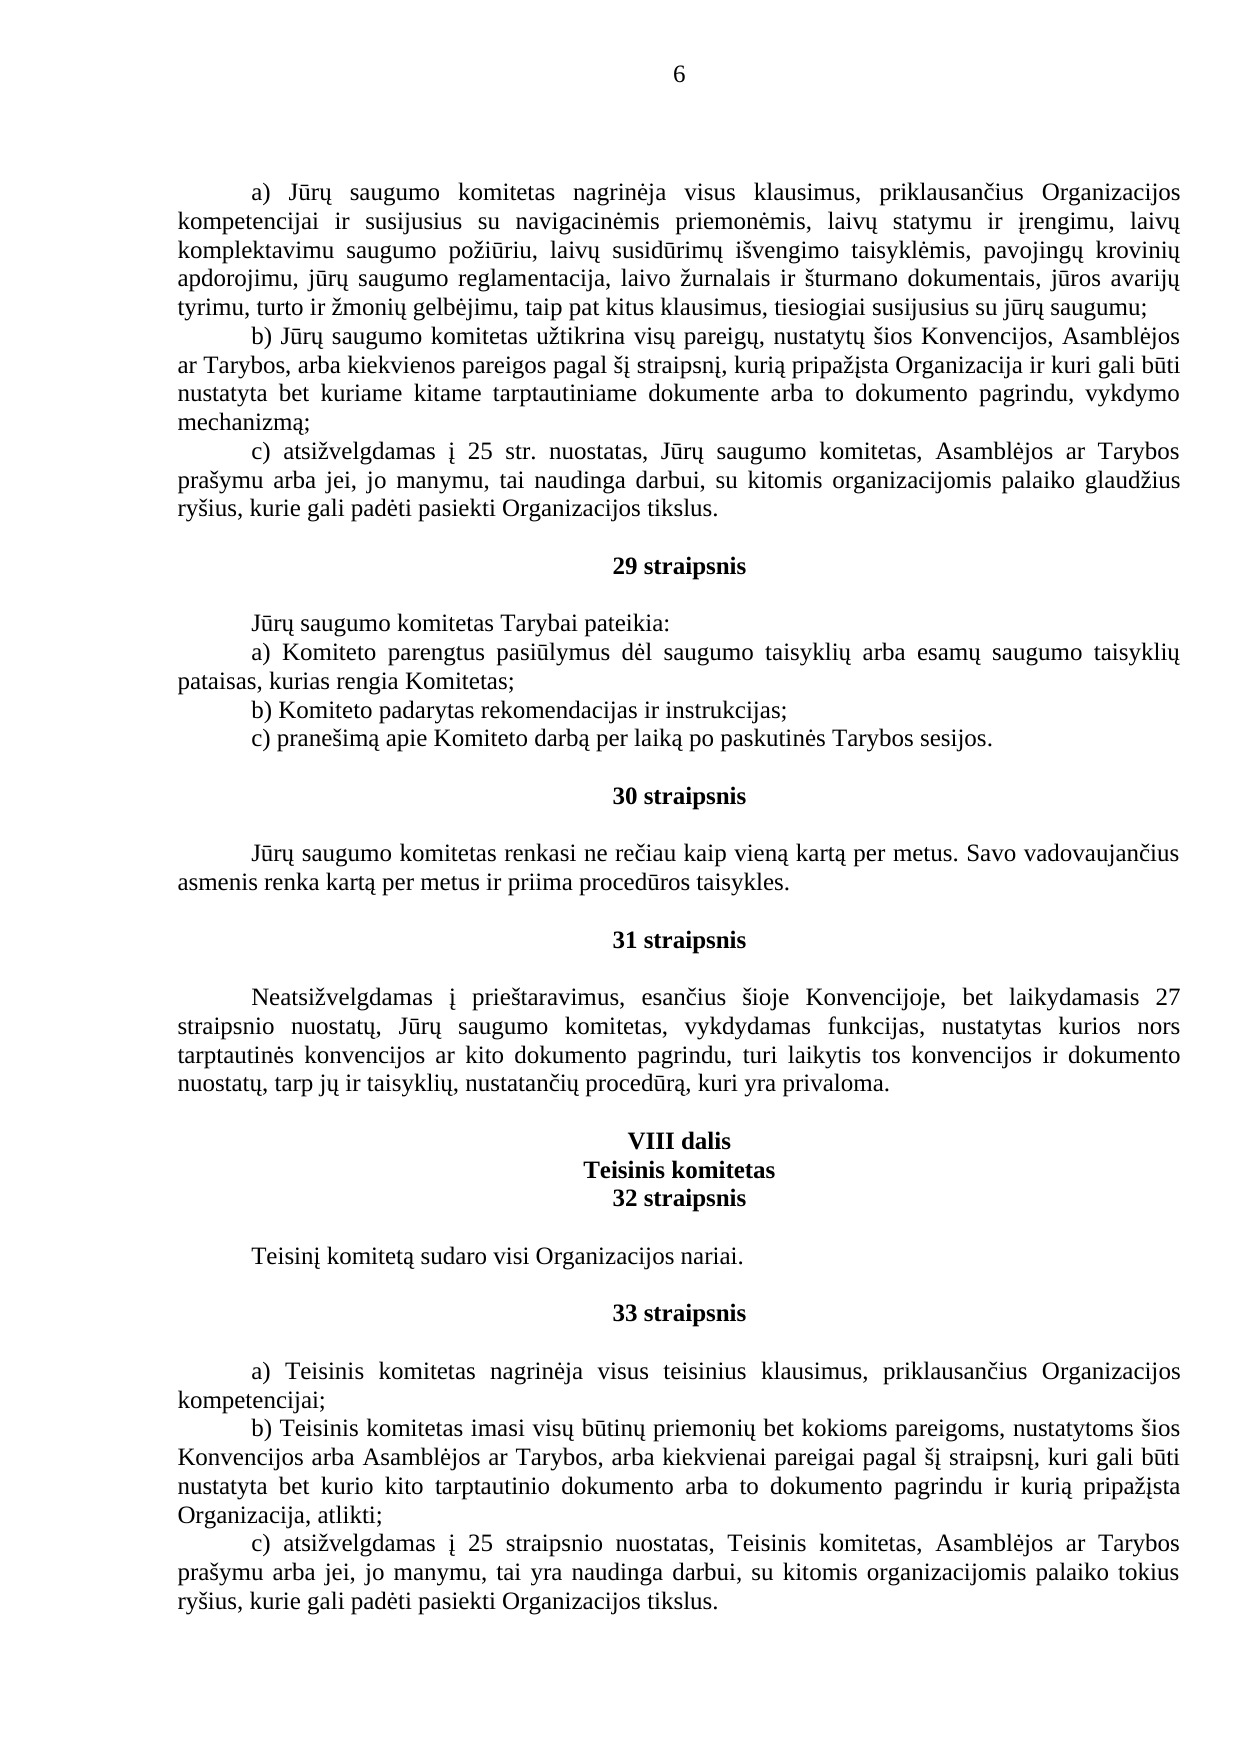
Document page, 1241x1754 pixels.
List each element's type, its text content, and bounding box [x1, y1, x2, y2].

text b) Komiteto padarytas rekomendacijas ir instrukcijas; [177, 695, 1181, 723]
text a) Teisinis komitetas nagrinėja visus teisinius klausimus, priklausančius Organizacijos kompetencijai; [177, 1356, 1181, 1413]
text Teisinį komitetą sudaro visi Organizacijos nariai. [177, 1241, 1181, 1270]
text c) atsižvelgdamas į 25 straipsnio nuostatas, Teisinis komitetas, Asamblėjos ar Tarybos prašymu arba jei, jo manymu, tai yra naudinga darbui, su kitomis organizacijomis palaiko tokius ryšius, kurie gali padėti pasiekti Organizacijos tikslus. [177, 1528, 1181, 1615]
text Teisinis komitetas [177, 1155, 1181, 1183]
text Neatsižvelgdamas į prieštaravimus, esančius šioje Konvencijoje, bet laikydamasis 27 straipsnio nuostatų, Jūrų saugumo komitetas, vykdydamas funkcijas, nustatytas kurios nors tarptautinės konvencijos ar kito dokumento pagrindu, turi laikytis tos konvencijos ir dokumento nuostatų, tarp jų ir taisyklių, nustatančių procedūrą, kuri yra privaloma. [177, 982, 1181, 1097]
text b) Teisinis komitetas imasi visų būtinų priemonių bet kokioms pareigoms, nustatytoms šios Konvencijos arba Asamblėjos ar Tarybos, arba kiekvienai pareigai pagal šį straipsnį, kuri gali būti nustatyta bet kurio kito tarptautinio dokumento arba to dokumento pagrindu ir kurią pripažįsta Organizacija, atlikti; [177, 1413, 1181, 1528]
text 32 straipsnis [177, 1183, 1181, 1212]
text Jūrų saugumo komitetas renkasi ne rečiau kaip vieną kartą per metus. Savo vadovaujančius asmenis renka kartą per metus ir priima procedūros taisykles. [177, 838, 1181, 896]
text VIII dalis [177, 1126, 1181, 1155]
text b) Jūrų saugumo komitetas užtikrina visų pareigų, nustatytų šios Konvencijos, Asamblėjos ar Tarybos, arba kiekvienos pareigos pagal šį straipsnį, kurią pripažįsta Organizacija ir kuri gali būti nustatyta bet kuriame kitame tarptautiniame dokumente arba to dokumento pagrindu, vykdymo mechanizmą; [177, 321, 1181, 436]
text a) Komiteto parengtus pasiūlymus dėl saugumo taisyklių arba esamų saugumo taisyklių pataisas, kurias rengia Komitetas; [177, 637, 1181, 695]
text Jūrų saugumo komitetas Tarybai pateikia: [177, 608, 1181, 637]
text 30 straipsnis [177, 781, 1181, 810]
text 33 straipsnis [177, 1298, 1181, 1327]
text 31 straipsnis [177, 925, 1181, 953]
text c) pranešimą apie Komiteto darbą per laiką po paskutinės Tarybos sesijos. [177, 723, 1181, 752]
text 29 straipsnis [177, 551, 1181, 580]
text a) Jūrų saugumo komitetas nagrinėja visus klausimus, priklausančius Organizacijos kompetencijai ir susijusius su navigacinėmis priemonėmis, laivų statymu ir įrengimu, laivų komplektavimu saugumo požiūriu, laivų susidūrimų išvengimo taisyklėmis, pavojingų krovinių apdorojimu, jūrų saugumo reglamentacija, laivo žurnalais ir šturmano dokumentais, jūros avarijų tyrimu, turto ir žmonių gelbėjimu, taip pat kitus klausimus, tiesiogiai susijusius su jūrų saugumu; [177, 177, 1181, 321]
text c) atsižvelgdamas į 25 str. nuostatas, Jūrų saugumo komitetas, Asamblėjos ar Tarybos prašymu arba jei, jo manymu, tai naudinga darbui, su kitomis organizacijomis palaiko glaudžius ryšius, kurie gali padėti pasiekti Organizacijos tikslus. [177, 436, 1181, 522]
